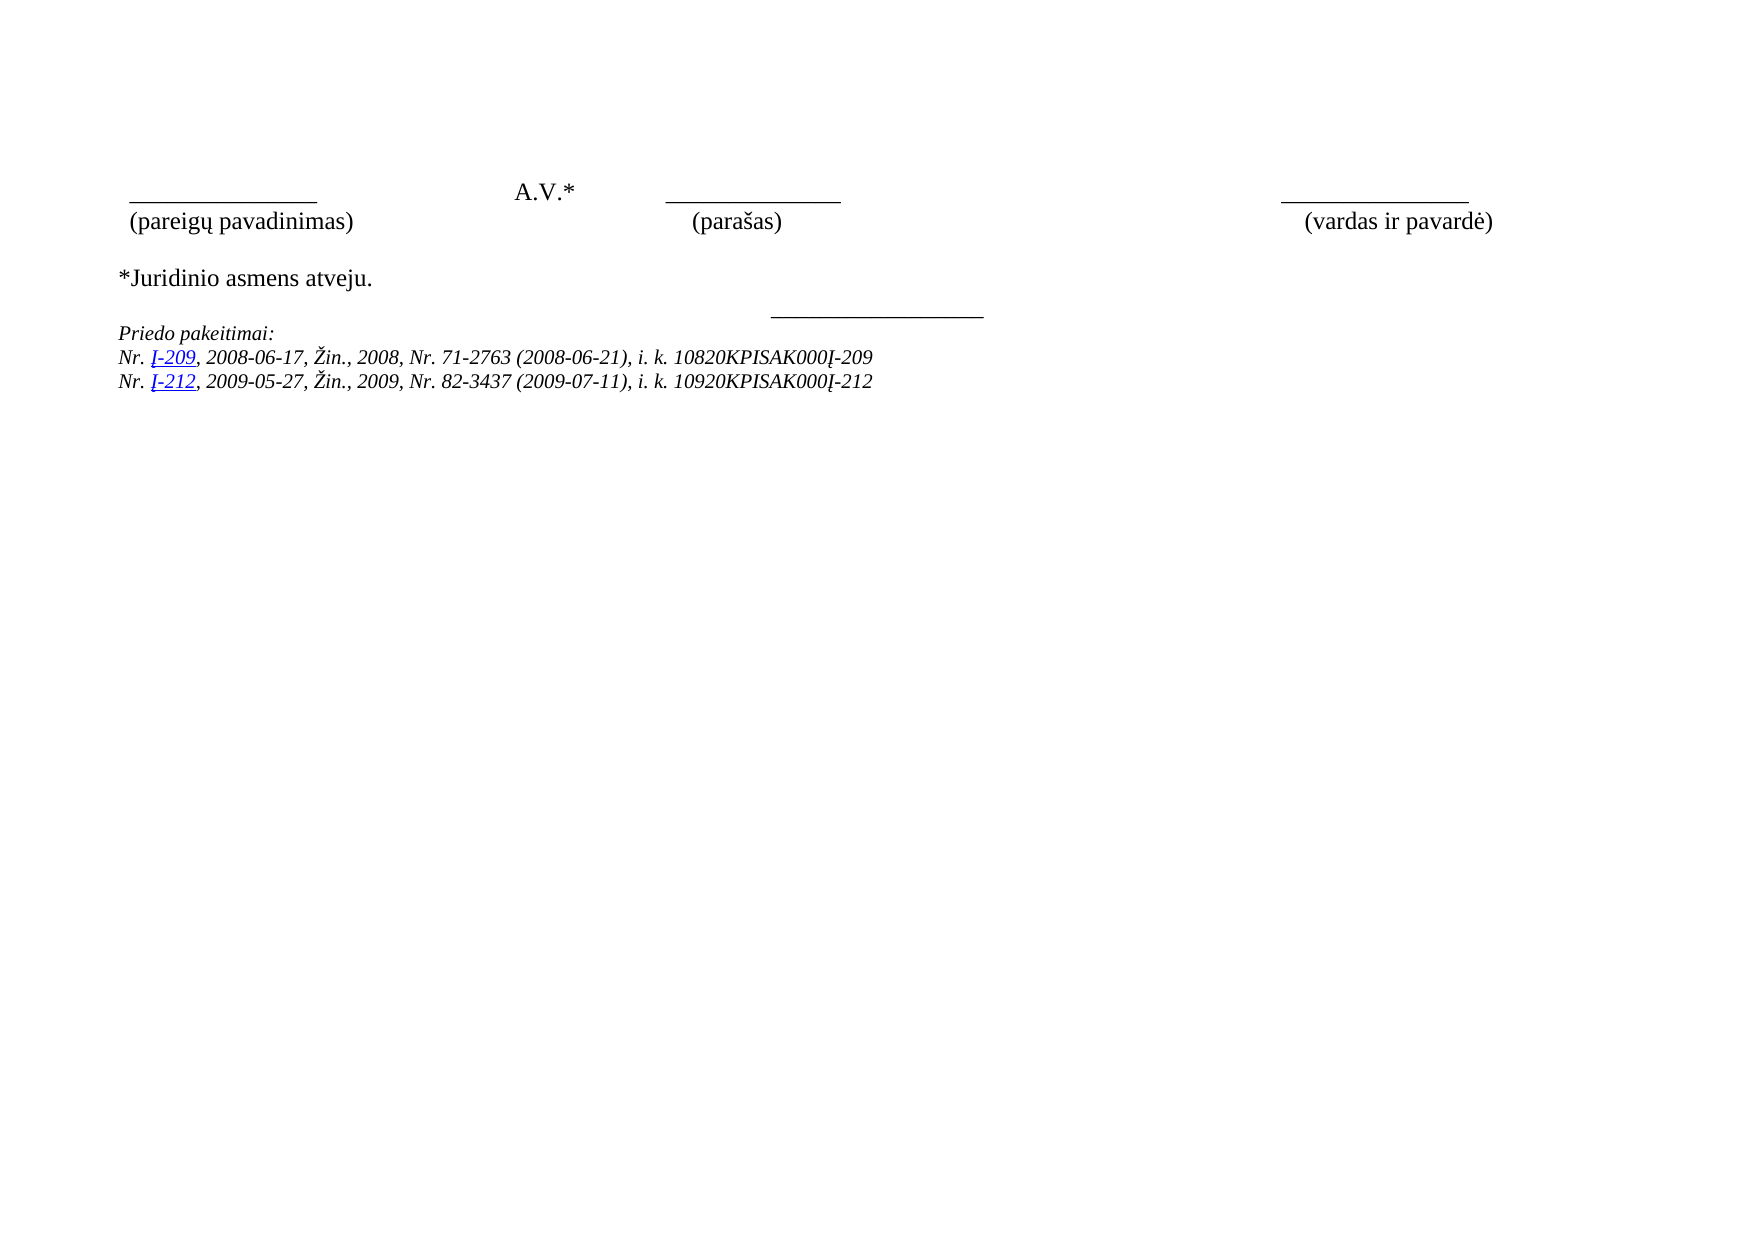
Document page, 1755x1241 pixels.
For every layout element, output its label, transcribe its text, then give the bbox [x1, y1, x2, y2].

table_header ______________ (parašas) [654, 177, 1270, 235]
text Nr. Į-209, 2008-06-17, Žin., 2008, Nr. 71-2763 (2008-06-21), i. k. 10820KPISAK000Į-209 [118, 345, 1636, 369]
table_header _______________ (pareigų pavadinimas) [118, 177, 503, 235]
text Nr. Į-212, 2009-05-27, Žin., 2009, Nr. 82-3437 (2009-07-11), i. k. 10920KPISAK000Į-212 [118, 369, 1636, 393]
text *Juridinio asmens atveju. [118, 263, 1636, 292]
text Priedo pakeitimai: [118, 321, 1636, 345]
table_header _______________ (vardas ir pavardė) [1270, 177, 1653, 235]
table_header A.V.* [503, 177, 654, 235]
text _________________ [118, 292, 1636, 321]
